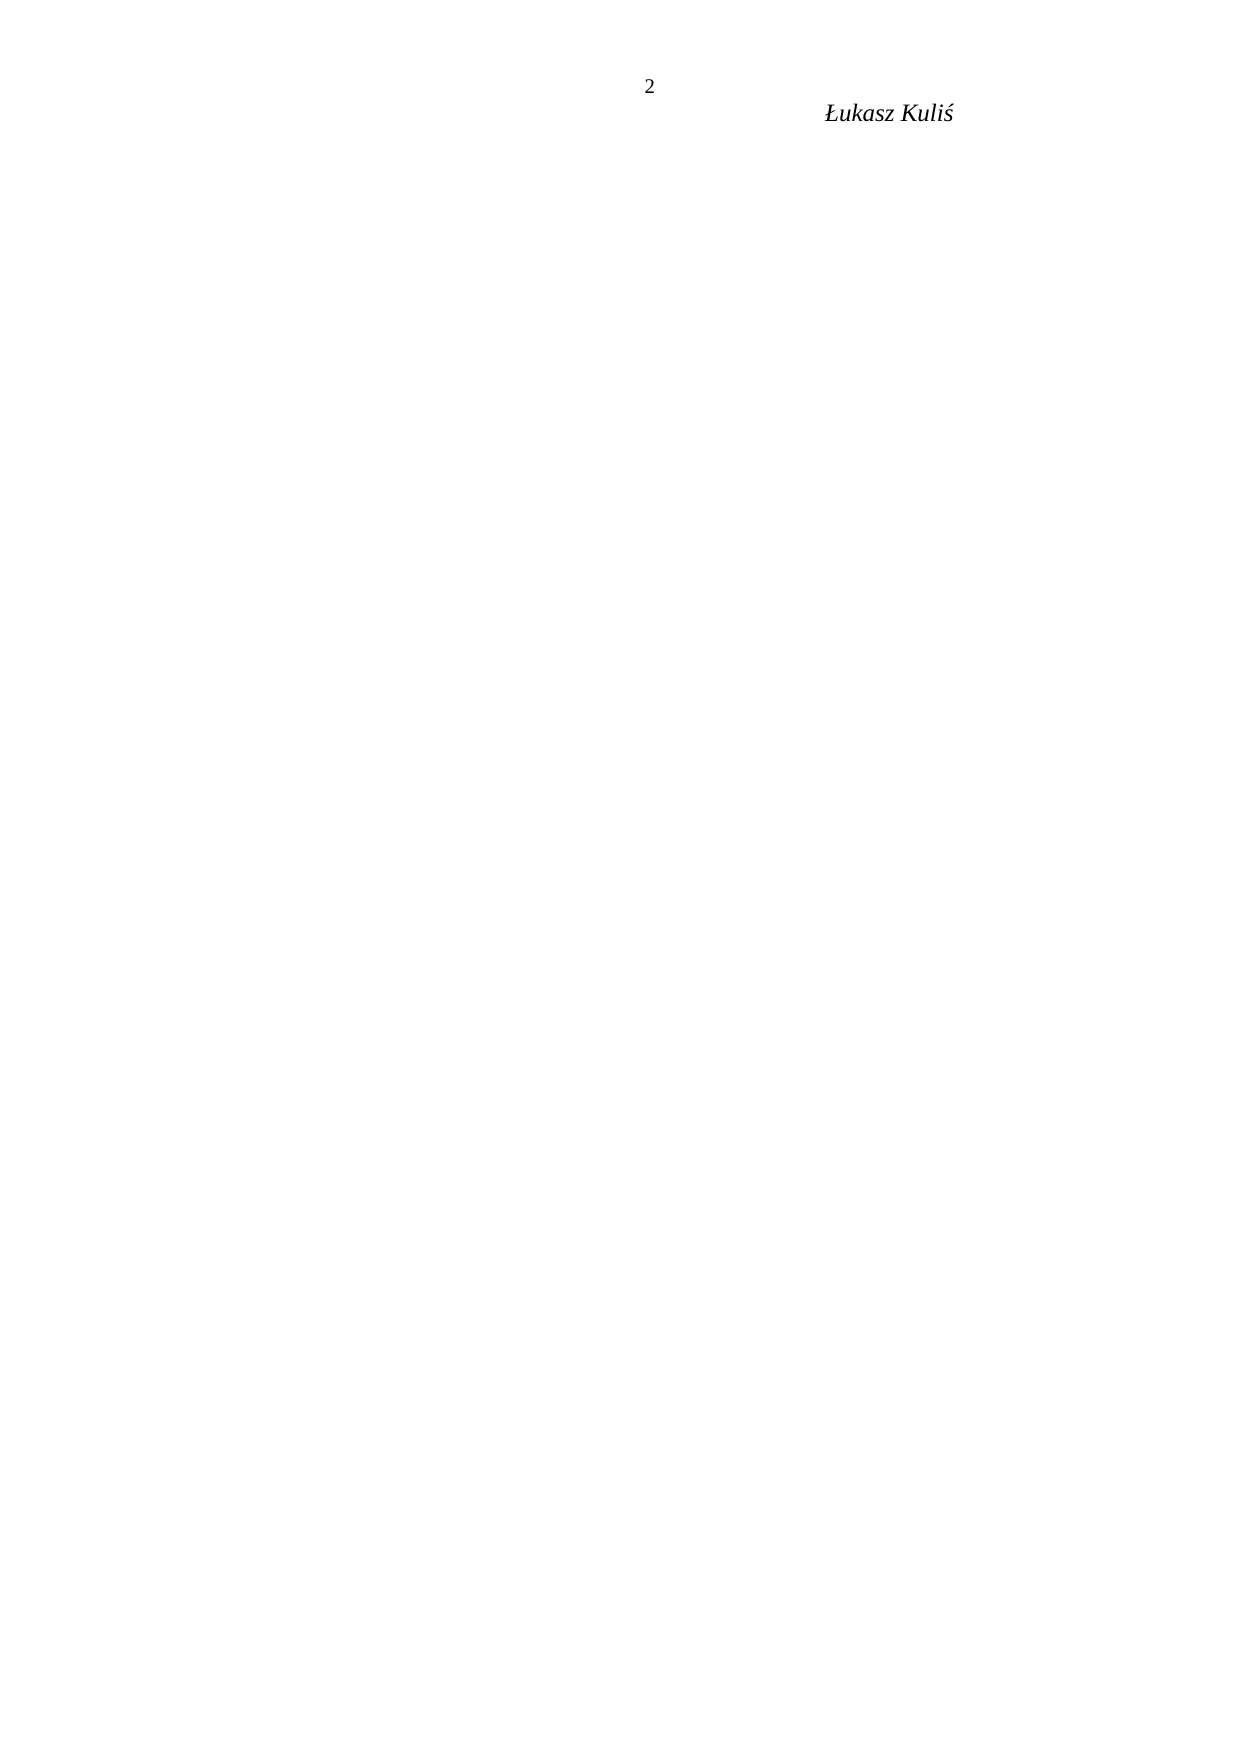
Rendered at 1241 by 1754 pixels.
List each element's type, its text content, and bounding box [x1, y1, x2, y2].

text Łukasz Kuliś [812, 98, 1152, 127]
